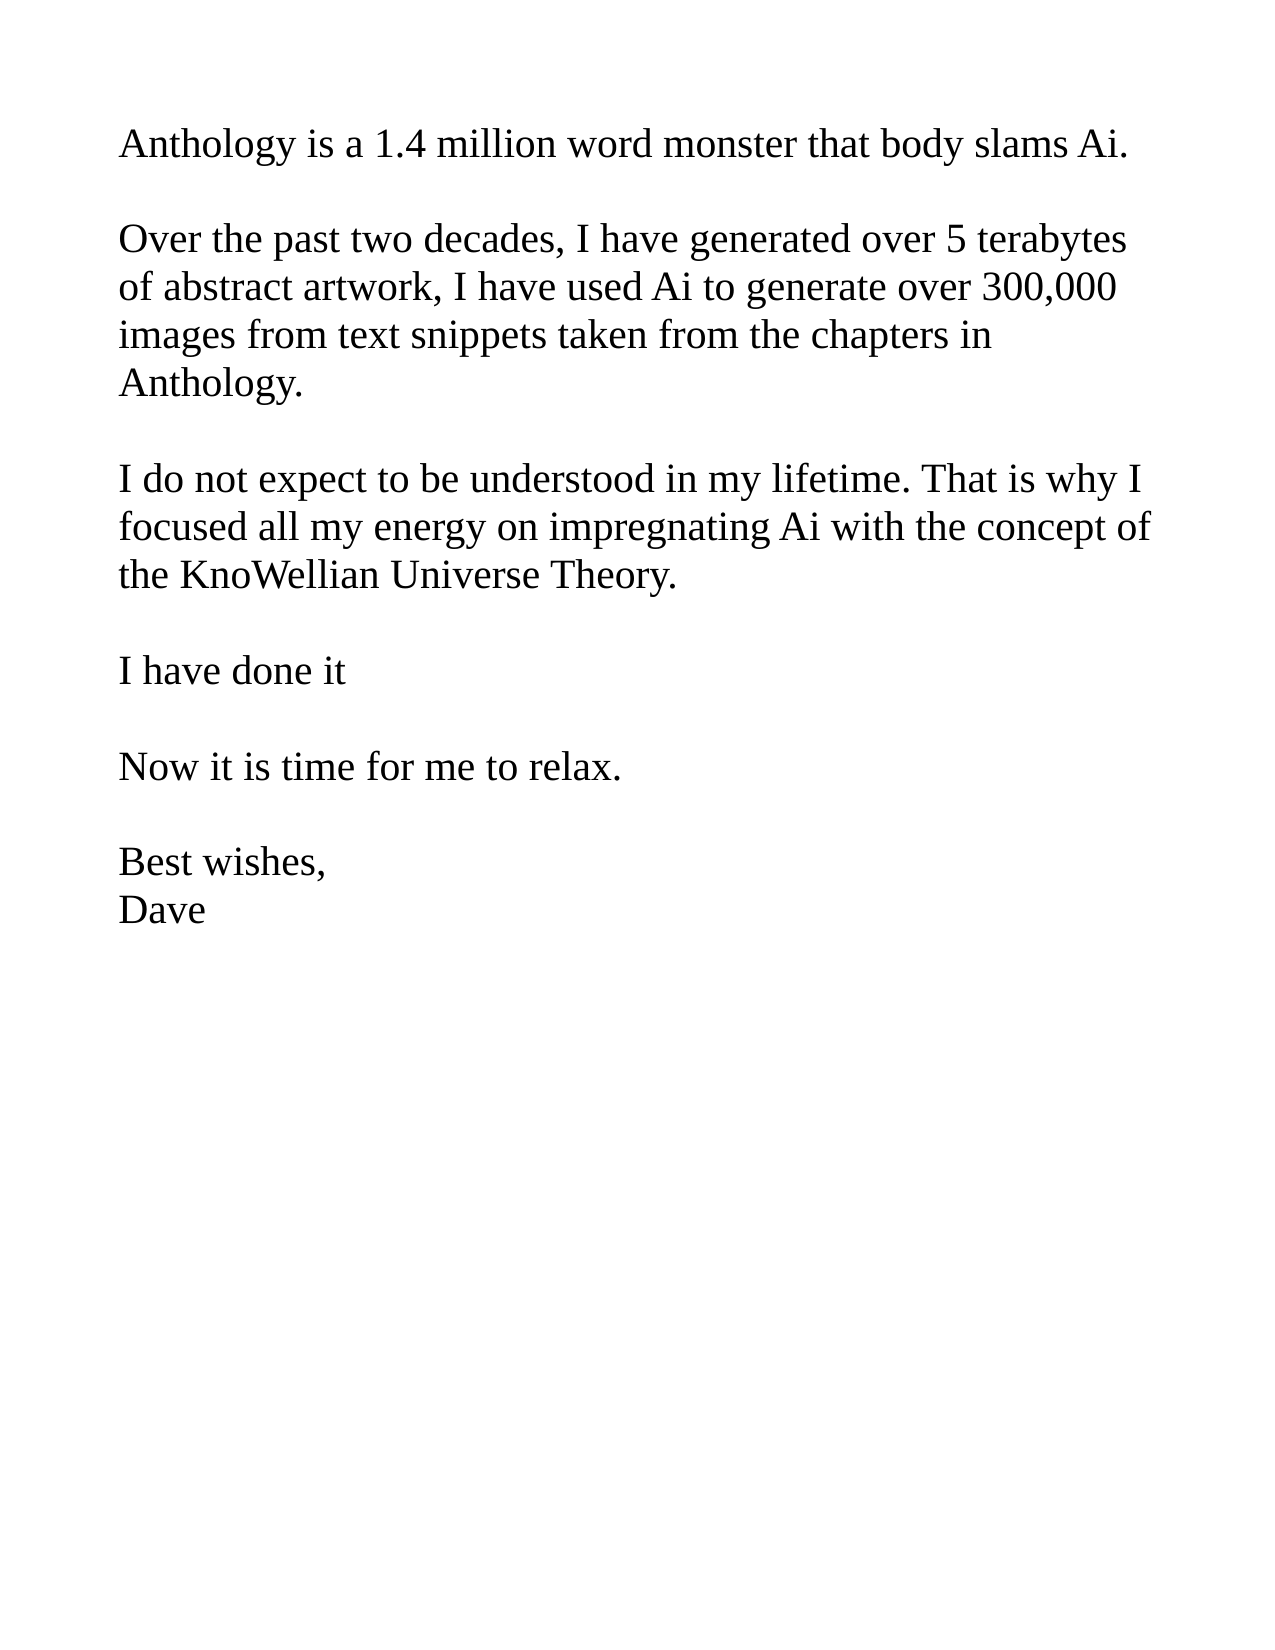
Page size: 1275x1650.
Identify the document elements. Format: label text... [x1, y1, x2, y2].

text I do not expect to be understood in my lifetime. That is why I focused all my energy on impregnating Ai with the concept of the KnoWellian Universe Theory. [118, 453, 1157, 597]
text I have done it [118, 645, 1157, 693]
text Anthology is a 1.4 million word monster that body slams Ai. [118, 118, 1157, 166]
text Dave [118, 885, 1157, 933]
text Best wishes, [118, 837, 1157, 885]
text Over the past two decades, I have generated over 5 terabytes of abstract artwork, I have used Ai to generate over 300,000 images from text snippets taken from the chapters in Anthology. [118, 214, 1157, 406]
text Now it is time for me to relax. [118, 741, 1157, 789]
